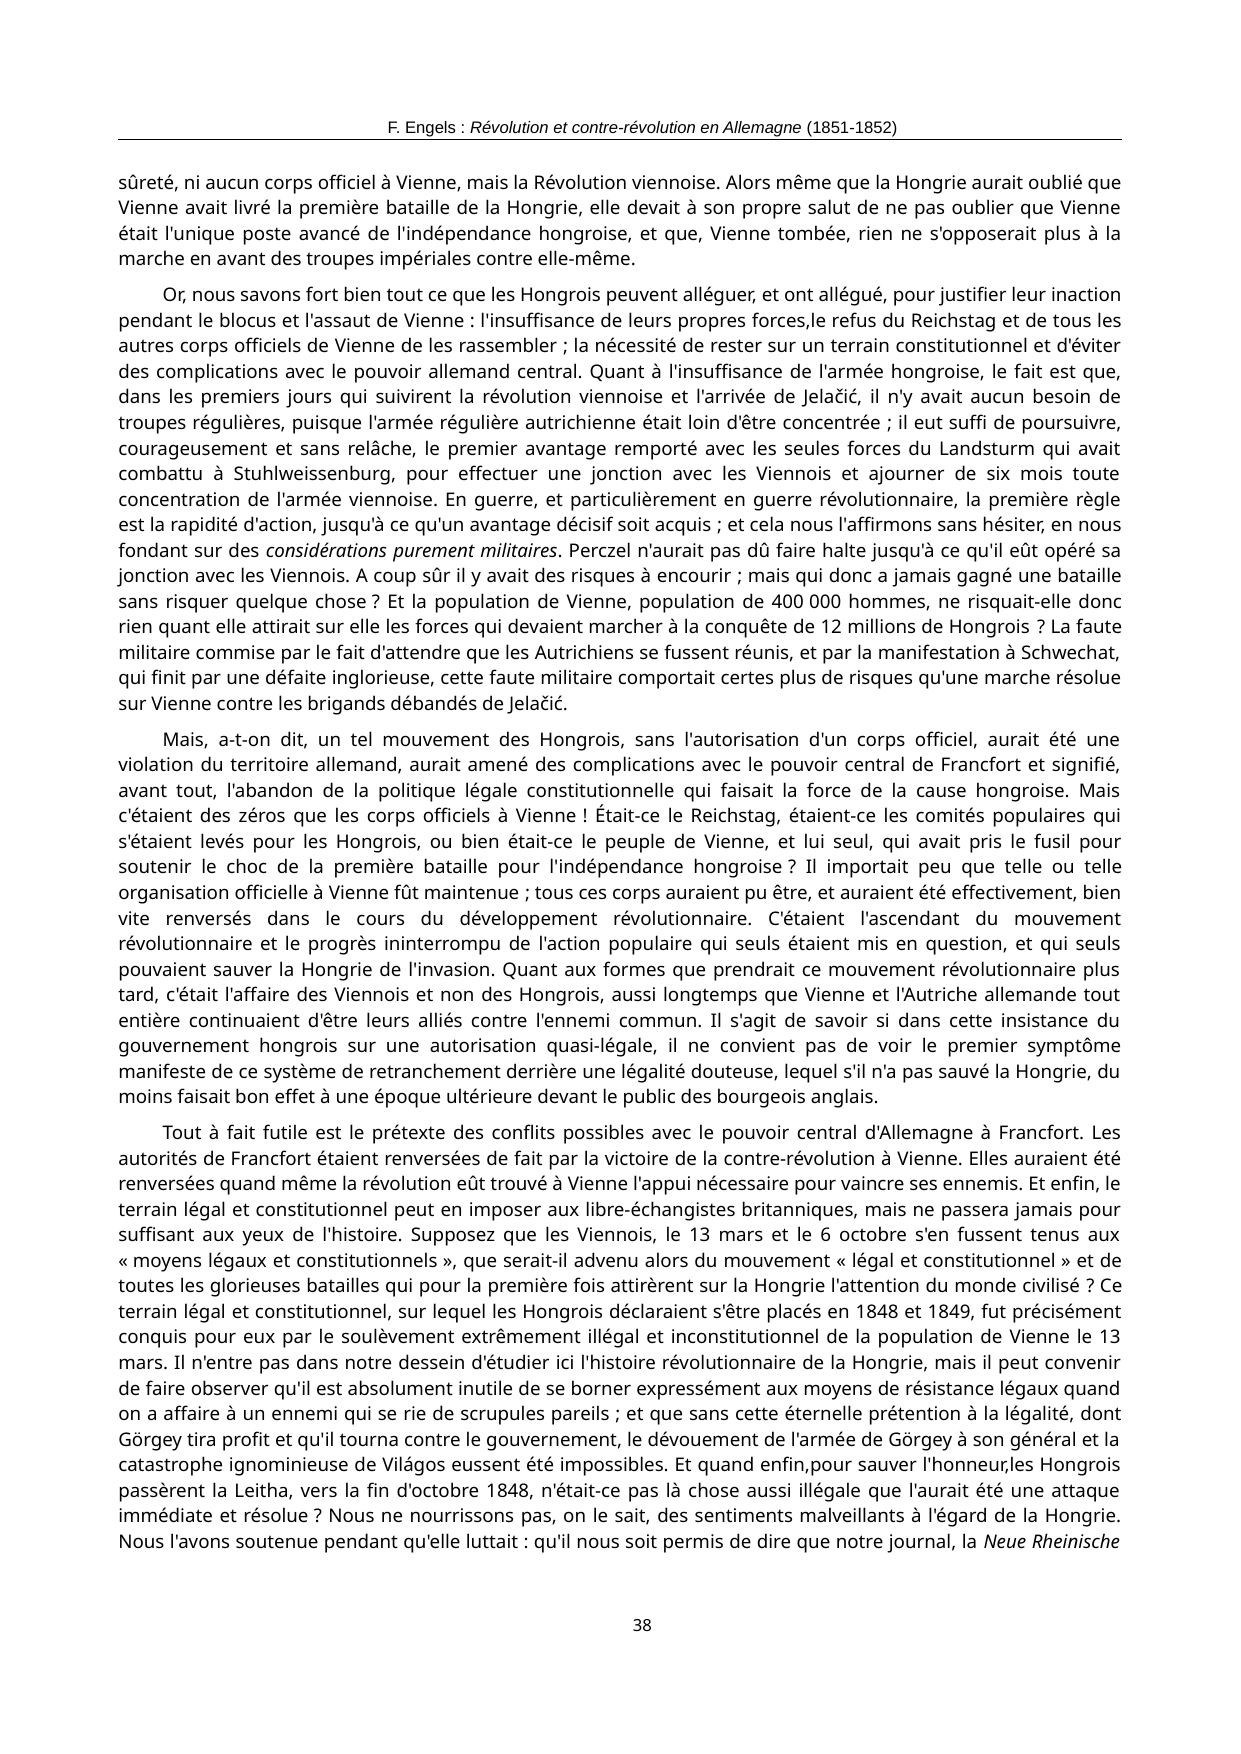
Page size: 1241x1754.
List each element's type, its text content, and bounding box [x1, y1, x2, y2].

text sûreté, ni aucun corps officiel à Vienne, mais la Révolution viennoise. Alors même que la Hongrie aurait oublié que Vienne avait livré la première bataille de la Hongrie, elle devait à son propre salut de ne pas oublier que Vienne était l'unique poste avancé de l'indépendance hongroise, et que, Vienne tombée, rien ne s'opposerait plus à la marche en avant des troupes impériales contre elle-même. [118, 169, 1122, 271]
text Tout à fait futile est le prétexte des conflits possibles avec le pouvoir central d'Allemagne à Francfort. Les autorités de Francfort étaient renversées de fait par la victoire de la contre-révolution à Vienne. Elles auraient été renversées quand même la révolution eût trouvé à Vienne l'appui nécessaire pour vaincre ses ennemis. Et enfin, le terrain légal et constitutionnel peut en imposer aux libre-échangistes britanniques, mais ne passera jamais pour suffisant aux yeux de l'histoire. Supposez que les Viennois, le 13 mars et le 6 octobre s'en fussent tenus aux « moyens légaux et constitutionnels », que serait-il advenu alors du mouvement « légal et constitutionnel » et de toutes les glorieuses batailles qui pour la première fois attirèrent sur la Hongrie l'attention du monde civilisé ? Ce terrain légal et constitutionnel, sur lequel les Hongrois déclaraient s'être placés en 1848 et 1849, fut précisément conquis pour eux par le soulèvement extrêmement illégal et inconstitutionnel de la population de Vienne le 13 mars. Il n'entre pas dans notre dessein d'étudier ici l'histoire révolutionnaire de la Hongrie, mais il peut convenir de faire observer qu'il est absolument inutile de se borner expressément aux moyens de résistance légaux quand on a affaire à un ennemi qui se rie de scrupules pareils ; et que sans cette éternelle prétention à la légalité, dont Görgey tira profit et qu'il tourna contre le gouvernement, le dévouement de l'armée de Görgey à son général et la catastrophe ignominieuse de Világos eussent été impossibles. Et quand enfin,pour sauver l'honneur,les Hongrois passèrent la Leitha, vers la fin d'octobre 1848, n'était-ce pas là chose aussi illégale que l'aurait été une attaque immédiate et résolue ? Nous ne nourrissons pas, on le sait, des sentiments malveillants à l'égard de la Hongrie. Nous l'avons soutenue pendant qu'elle luttait : qu'il nous soit permis de dire que notre journal, la Neue Rheinische Zeitung, a fait plus que tout autre pour populariser la cause hongroise en Allemagne,par une série d'articles ou nous expliquâmes la nature de la lutte entre les races magyares et slaves et où nous suivîmes la guerre hongroise ; articles auxquels on a fait le compliment de les plagier dans presque chaque livre publié depuis sur ce sujet, sans excepter les ouvrages de Hongrois de naissance et de « témoins oculaires ». Aujourd'hui encore nous considérons la Hongrie comme l'alliée nécessaire et naturelle de l'Allemagne dans tout bouleversement continental avenir. Mais nous avons été assez sévère envers nos propres compatriotes pour avoir notre franc-parler avec nos voisins ; d'ailleurs nous avons à enregistrer ici les faits avec l'impartialité de l'histoire, et nous devons déclarer que, dans ce cas particulier, la généreuse bravoure de la population de Vienne était bien plus noble et bien plus perspicace à la fois que la prudente circonspection du gouvernement hongrois. En notre qualité d'Allemand, il nous sera permis d'ajouter que nous ne donnerions pas en échange de toutes les éblouissantes victoires et de toutes les glorieuses batailles de la campagne hongroise ce soulèvement isolé et spontanée, cette résistance héroïque du peuple de Vienne, nos compatriotes, grâce à laquelle les hongrois eurent le temps d'organiser l'armée qui a pu accomplir de si grandes choses. [118, 1119, 1122, 1553]
text Or, nous savons fort bien tout ce que les Hongrois peuvent alléguer, et ont allégué, pour justifier leur inaction pendant le blocus et l'assaut de Vienne : l'insuffisance de leurs propres forces,le refus du Reichstag et de tous les autres corps officiels de Vienne de les rassembler ; la nécessité de rester sur un terrain constitutionnel et d'éviter des complications avec le pouvoir allemand central. Quant à l'insuffisance de l'armée hongroise, le fait est que, dans les premiers jours qui suivirent la révolution viennoise et l'arrivée de Jelačić, il n'y avait aucun besoin de troupes régulières, puisque l'armée régulière autrichienne était loin d'être concentrée ; il eut suffi de poursuivre, courageusement et sans relâche, le premier avantage remporté avec les seules forces du Landsturm qui avait combattu à Stuhlweissenburg, pour effectuer une jonction avec les Viennois et ajourner de six mois toute concentration de l'armée viennoise. En guerre, et particulièrement en guerre révolutionnaire, la première règle est la rapidité d'action, jusqu'à ce qu'un avantage décisif soit acquis ; et cela nous l'affirmons sans hésiter, en nous fondant sur des considérations purement militaires. Perczel n'aurait pas dû faire halte jusqu'à ce qu'il eût opéré sa jonction avec les Viennois. A coup sûr il y avait des risques à encourir ; mais qui donc a jamais gagné une bataille sans risquer quelque chose ? Et la population de Vienne, population de 400 000 hommes, ne risquait-elle donc rien quant elle attirait sur elle les forces qui devaient marcher à la conquête de 12 millions de Hongrois ? La faute militaire commise par le fait d'attendre que les Autrichiens se fussent réunis, et par la manifestation à Schwechat, qui finit par une défaite inglorieuse, cette faute militaire comportait certes plus de risques qu'une marche résolue sur Vienne contre les brigands débandés de Jelačić. [118, 282, 1122, 716]
text Mais, a-t-on dit, un tel mouvement des Hongrois, sans l'autorisation d'un corps officiel, aurait été une violation du territoire allemand, aurait amené des complications avec le pouvoir central de Francfort et signifié, avant tout, l'abandon de la politique légale constitutionnelle qui faisait la force de la cause hongroise. Mais c'étaient des zéros que les corps officiels à Vienne ! Était-ce le Reichstag, étaient-ce les comités populaires qui s'étaient levés pour les Hongrois, ou bien était-ce le peuple de Vienne, et lui seul, qui avait pris le fusil pour soutenir le choc de la première bataille pour l'indépendance hongroise ? Il importait peu que telle ou telle organisation officielle à Vienne fût maintenue ; tous ces corps auraient pu être, et auraient été effectivement, bien vite renversés dans le cours du développement révolutionnaire. C'étaient l'ascendant du mouvement révolutionnaire et le progrès ininterrompu de l'action populaire qui seuls étaient mis en question, et qui seuls pouvaient sauver la Hongrie de l'invasion. Quant aux formes que prendrait ce mouvement révolutionnaire plus tard, c'était l'affaire des Viennois et non des Hongrois, aussi longtemps que Vienne et l'Autriche allemande tout entière continuaient d'être leurs alliés contre l'ennemi commun. Il s'agit de savoir si dans cette insistance du gouvernement hongrois sur une autorisation quasi-légale, il ne convient pas de voir le premier symptôme manifeste de ce système de retranchement derrière une légalité douteuse, lequel s'il n'a pas sauvé la Hongrie, du moins faisait bon effet à une époque ultérieure devant le public des bourgeois anglais. [118, 726, 1122, 1109]
